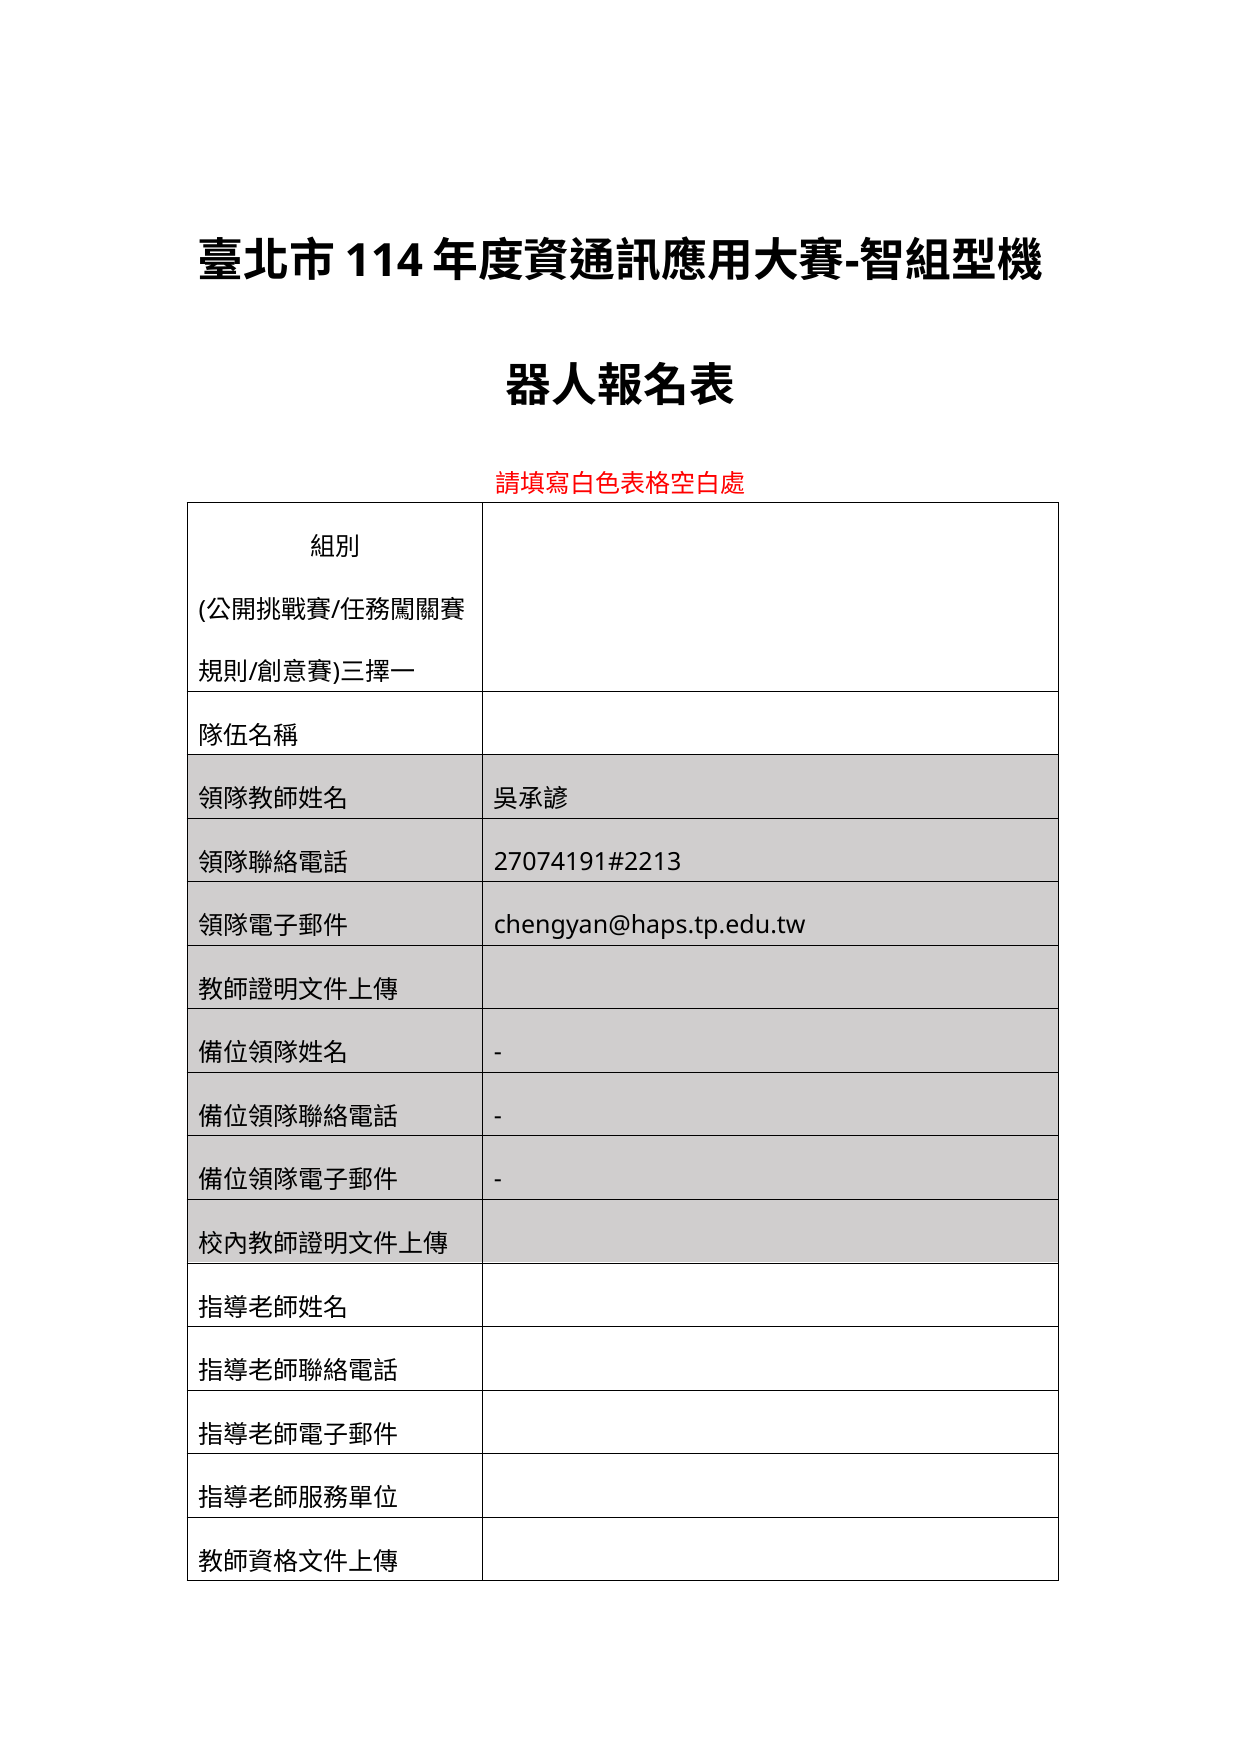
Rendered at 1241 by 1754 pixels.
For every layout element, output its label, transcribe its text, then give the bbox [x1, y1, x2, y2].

table_cell 備位領隊聯絡電話 [188, 1073, 482, 1135]
table_cell 教師證明文件上傳 [188, 946, 482, 1008]
table_cell - [483, 1073, 1058, 1135]
text 請填寫白色表格空白處 [187, 439, 1053, 502]
table_cell 教師資格文件上傳 [188, 1518, 482, 1580]
table_cell [483, 1518, 1058, 1580]
table_cell - [483, 1136, 1058, 1199]
table_cell [483, 1391, 1058, 1453]
table_cell [483, 1200, 1058, 1262]
table_header 組別 (公開挑戰賽/任務闖關賽規則/創意賽)三擇一 [188, 503, 482, 691]
table_cell 領隊電子郵件 [188, 882, 482, 945]
table_cell - [483, 1009, 1058, 1072]
table_cell 領隊聯絡電話 [188, 819, 482, 881]
table_header [483, 503, 1058, 691]
table_cell [483, 1264, 1058, 1326]
table_cell 吳承諺 [483, 755, 1058, 818]
table_cell chengyan@haps.tp.edu.tw [483, 882, 1058, 945]
table_cell 指導老師電子郵件 [188, 1391, 482, 1453]
table_cell [483, 946, 1058, 1008]
table_cell 指導老師聯絡電話 [188, 1327, 482, 1389]
table_cell 領隊教師姓名 [188, 755, 482, 818]
table_cell 備位領隊電子郵件 [188, 1136, 482, 1199]
table_cell [483, 1327, 1058, 1389]
table_cell 備位領隊姓名 [188, 1009, 482, 1072]
table_cell [483, 692, 1058, 754]
subtitle 臺北市114年度資通訊應用大賽-智組型機器人報名表 [187, 183, 1053, 433]
table_cell 指導老師服務單位 [188, 1454, 482, 1517]
table_cell 校內教師證明文件上傳 [188, 1200, 482, 1262]
table_cell 指導老師姓名 [188, 1264, 482, 1326]
table_cell 隊伍名稱 [188, 692, 482, 754]
table_cell 27074191#2213 [483, 819, 1058, 881]
table_cell [483, 1454, 1058, 1517]
